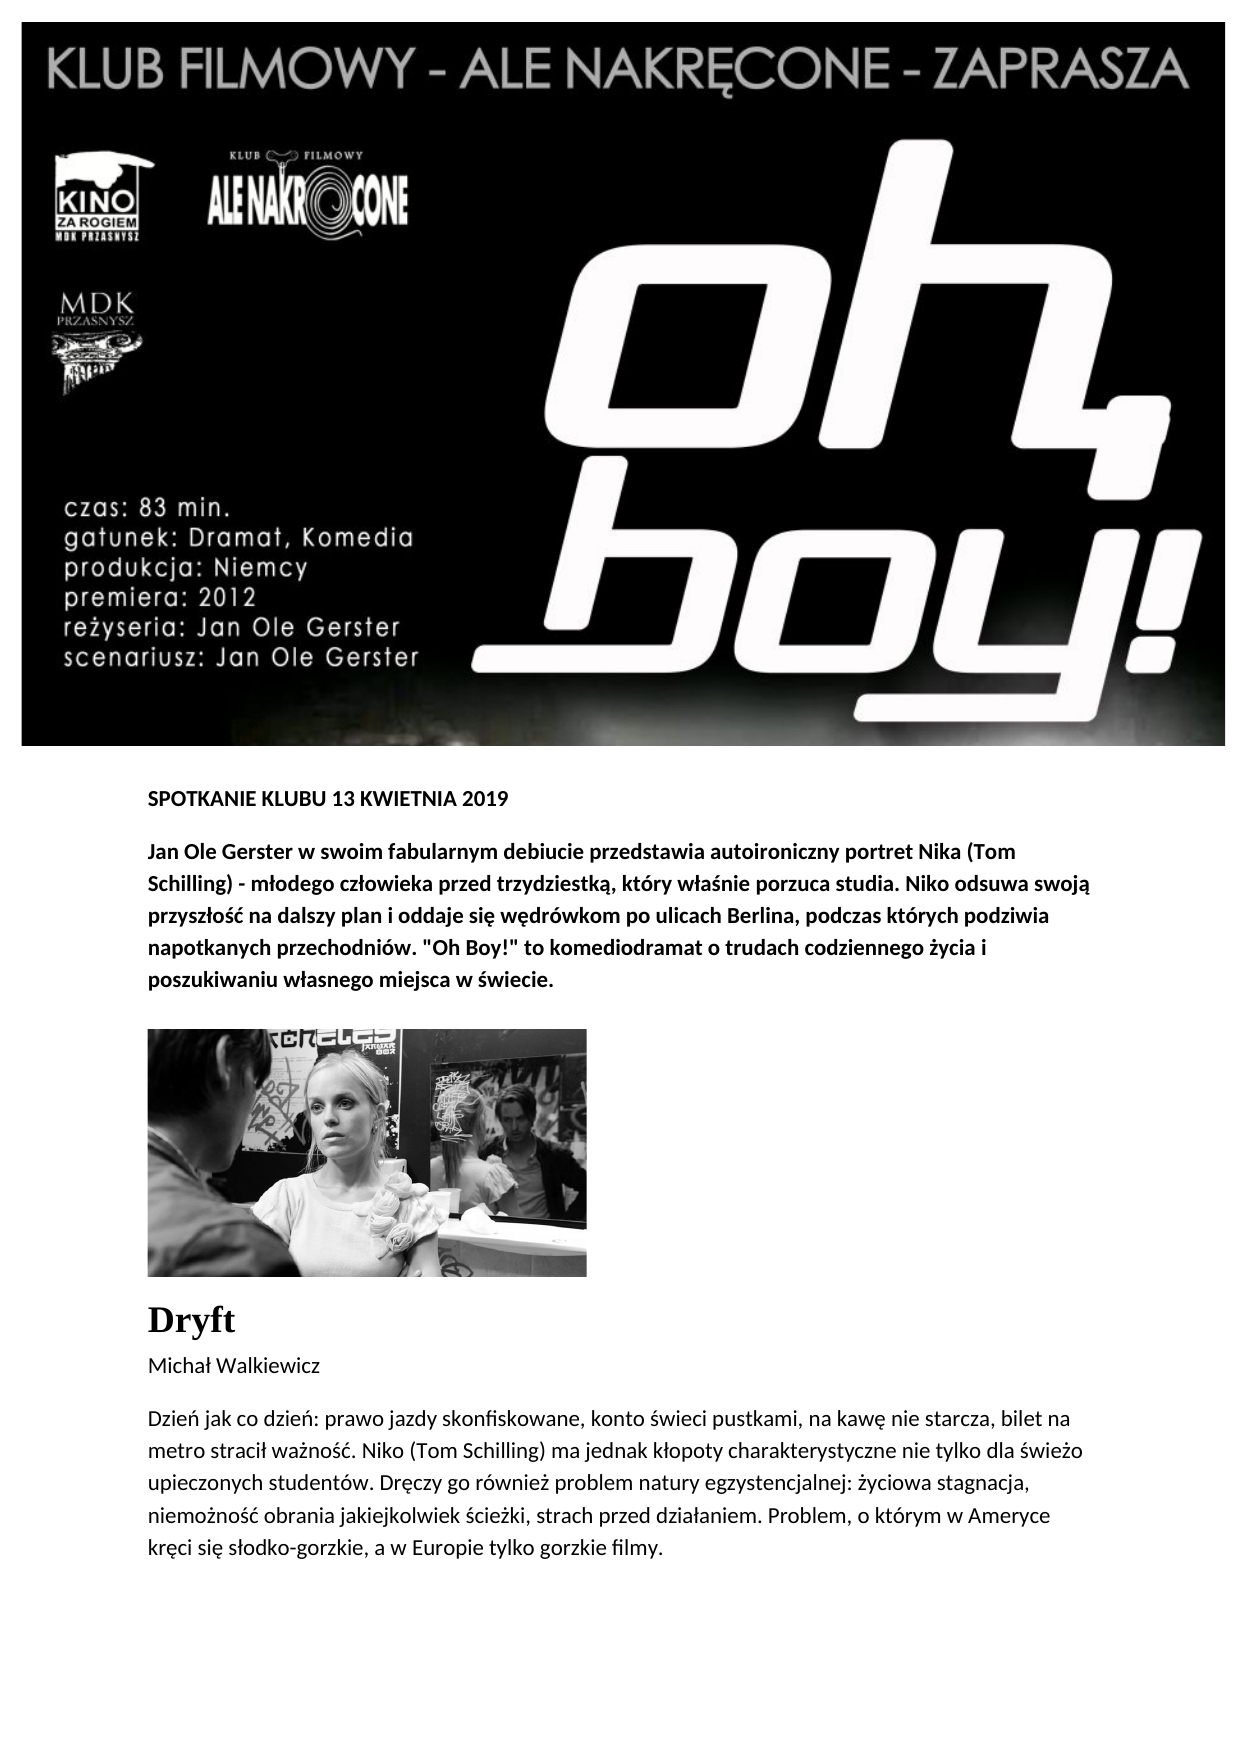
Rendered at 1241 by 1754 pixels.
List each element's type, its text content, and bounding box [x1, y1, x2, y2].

text Dryft [148, 1298, 1093, 1341]
text SPOTKANIE KLUBU 13 KWIETNIA 2019 [148, 784, 1093, 812]
text Michał Walkiewicz [148, 1351, 1093, 1379]
text Dzień jak co dzień: prawo jazdy skonfiskowane, konto świeci pustkami, na kawę nie starcza, bilet na metro stracił ważność. Niko (Tom Schilling) ma jednak kłopoty charakterystyczne nie tylko dla świeżo upieczonych studentów. Dręczy go również problem natury egzystencjalnej: życiowa stagnacja, niemożność obrania jakiejkolwiek ścieżki, strach przed działaniem. Problem, o którym w Ameryce kręci się słodko-gorzkie, a w Europie tylko gorzkie filmy. [148, 1404, 1093, 1561]
text Jan Ole Gerster w swoim fabularnym debiucie przedstawia autoironiczny portret Nika (Tom Schilling) - młodego człowieka przed trzydziestką, który właśnie porzuca studia. Niko odsuwa swoją przyszłość na dalszy plan i oddaje się wędrówkom po ulicach Berlina, podczas których podziwia napotkanych przechodniów. "Oh Boy!" to komediodramat o trudach codziennego życia i poszukiwaniu własnego miejsca w świecie. [148, 837, 1093, 994]
